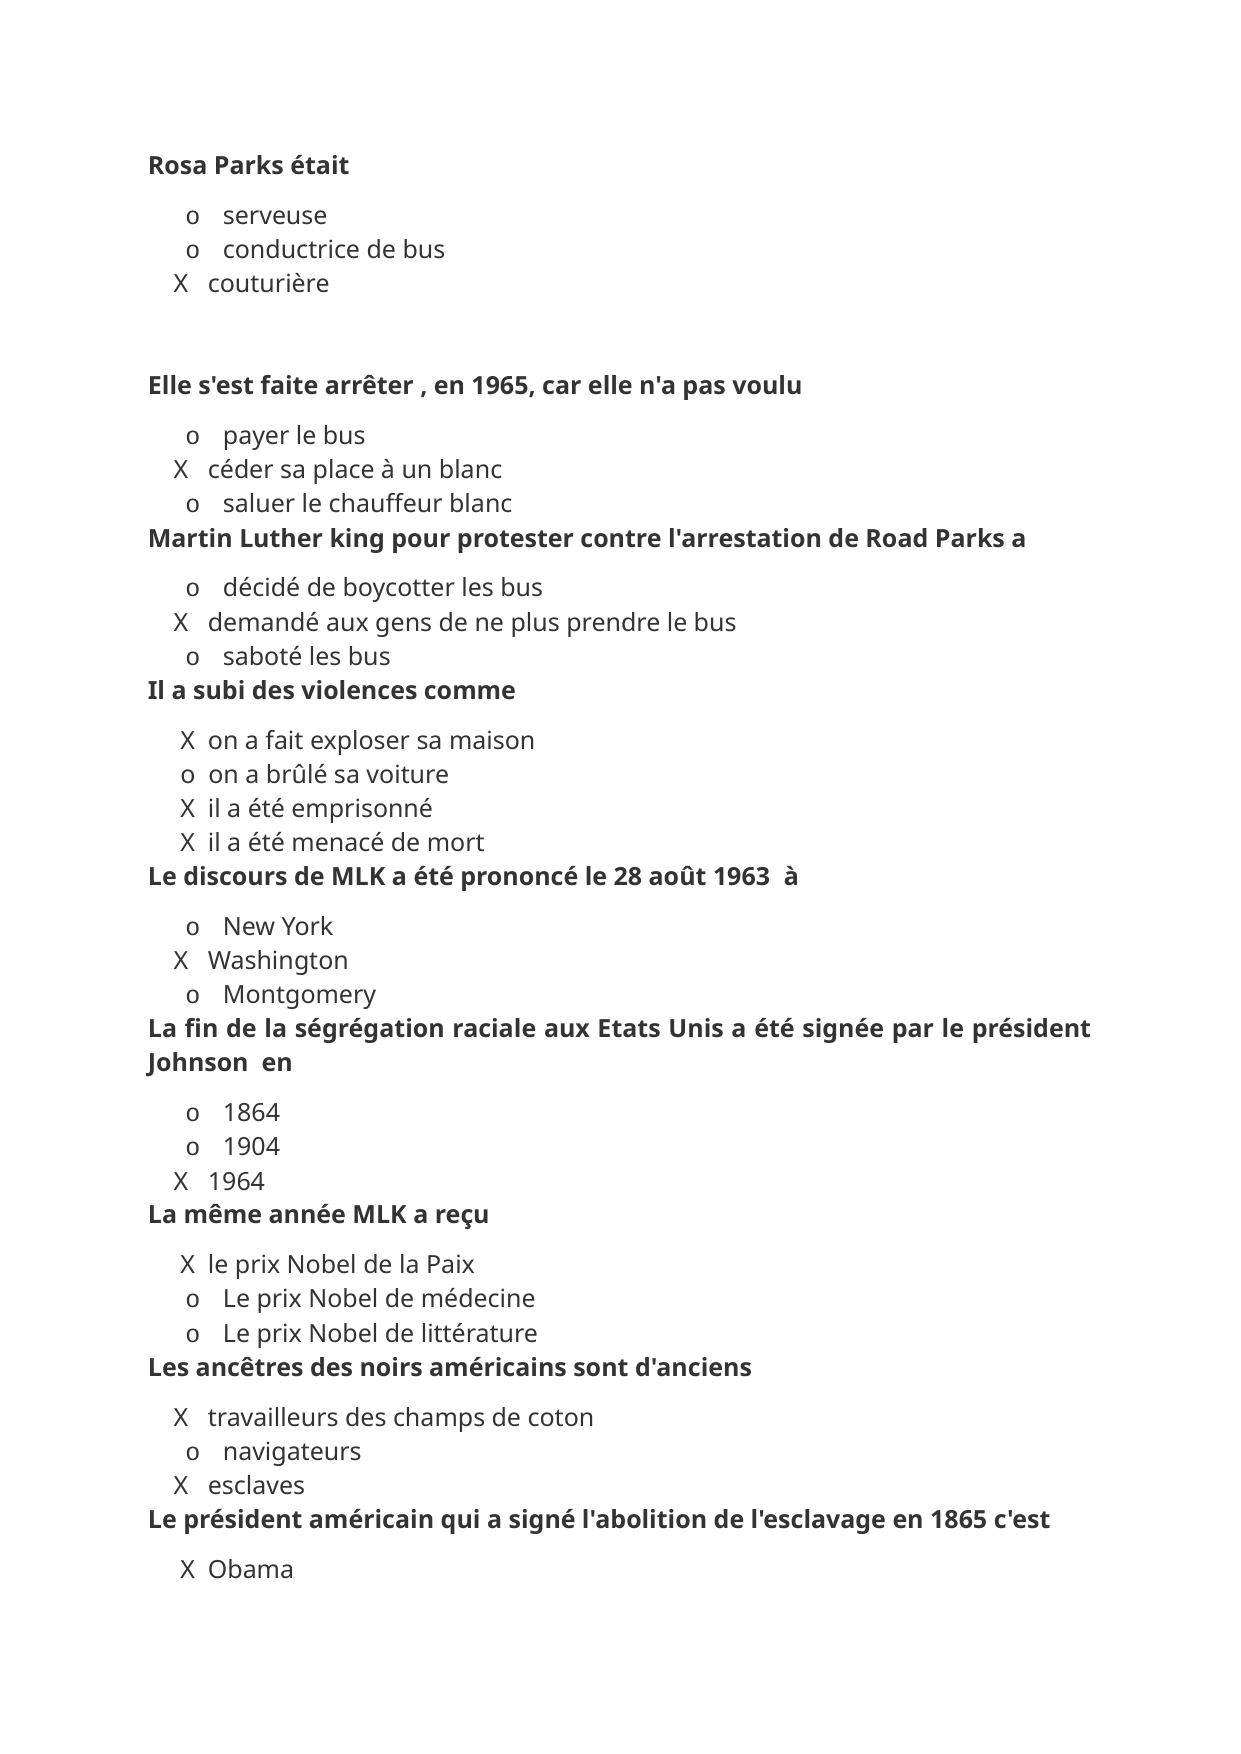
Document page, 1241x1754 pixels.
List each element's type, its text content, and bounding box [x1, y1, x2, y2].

list 1864 [185, 1094, 1093, 1129]
list X 1964 [148, 1163, 1093, 1197]
list X demandé aux gens de ne plus prendre le bus [148, 604, 1093, 638]
list X il a été menacé de mort [148, 824, 1093, 858]
list décidé de boycotter les bus [185, 570, 1093, 604]
list New York [185, 908, 1093, 942]
list Le prix Nobel de médecine [185, 1281, 1093, 1315]
text Le président américain qui a signé l'abolition de l'esclavage en 1865 c'est [148, 1502, 1093, 1536]
list saluer le chauffeur blanc [185, 486, 1093, 520]
list conductrice de bus [185, 232, 1093, 266]
text Il a subi des violences comme [148, 673, 1093, 707]
list payer le bus [185, 418, 1093, 452]
text Rosa Parks était [148, 148, 1093, 182]
list Montgomery [185, 977, 1093, 1011]
list X céder sa place à un blanc [148, 452, 1093, 486]
list X il a été emprisonné [148, 790, 1093, 824]
list X Washington [148, 942, 1093, 977]
list navigateurs [185, 1433, 1093, 1467]
list X Obama [148, 1551, 1093, 1585]
list o on a brûlé sa voiture [148, 756, 1093, 790]
list Le prix Nobel de littérature [185, 1315, 1093, 1349]
text La même année MLK a reçu [148, 1197, 1093, 1231]
text Le discours de MLK a été prononcé le 28 août 1963 à [148, 858, 1093, 893]
text Elle s'est faite arrêter , en 1965, car elle n'a pas voulu [148, 368, 1093, 402]
list X travailleurs des champs de coton [148, 1399, 1093, 1433]
list X le prix Nobel de la Paix [148, 1247, 1093, 1281]
list saboté les bus [185, 638, 1093, 673]
text Martin Luther king pour protester contre l'arrestation de Road Parks a [148, 520, 1093, 554]
list X on a fait exploser sa maison [148, 722, 1093, 756]
list X couturière [148, 266, 1093, 300]
list X esclaves [148, 1467, 1093, 1502]
list 1904 [185, 1129, 1093, 1163]
text La fin de la ségrégation raciale aux Etats Unis a été signée par le président Johnson en [148, 1011, 1093, 1079]
text Les ancêtres des noirs américains sont d'anciens [148, 1349, 1093, 1383]
list serveuse [185, 197, 1093, 232]
